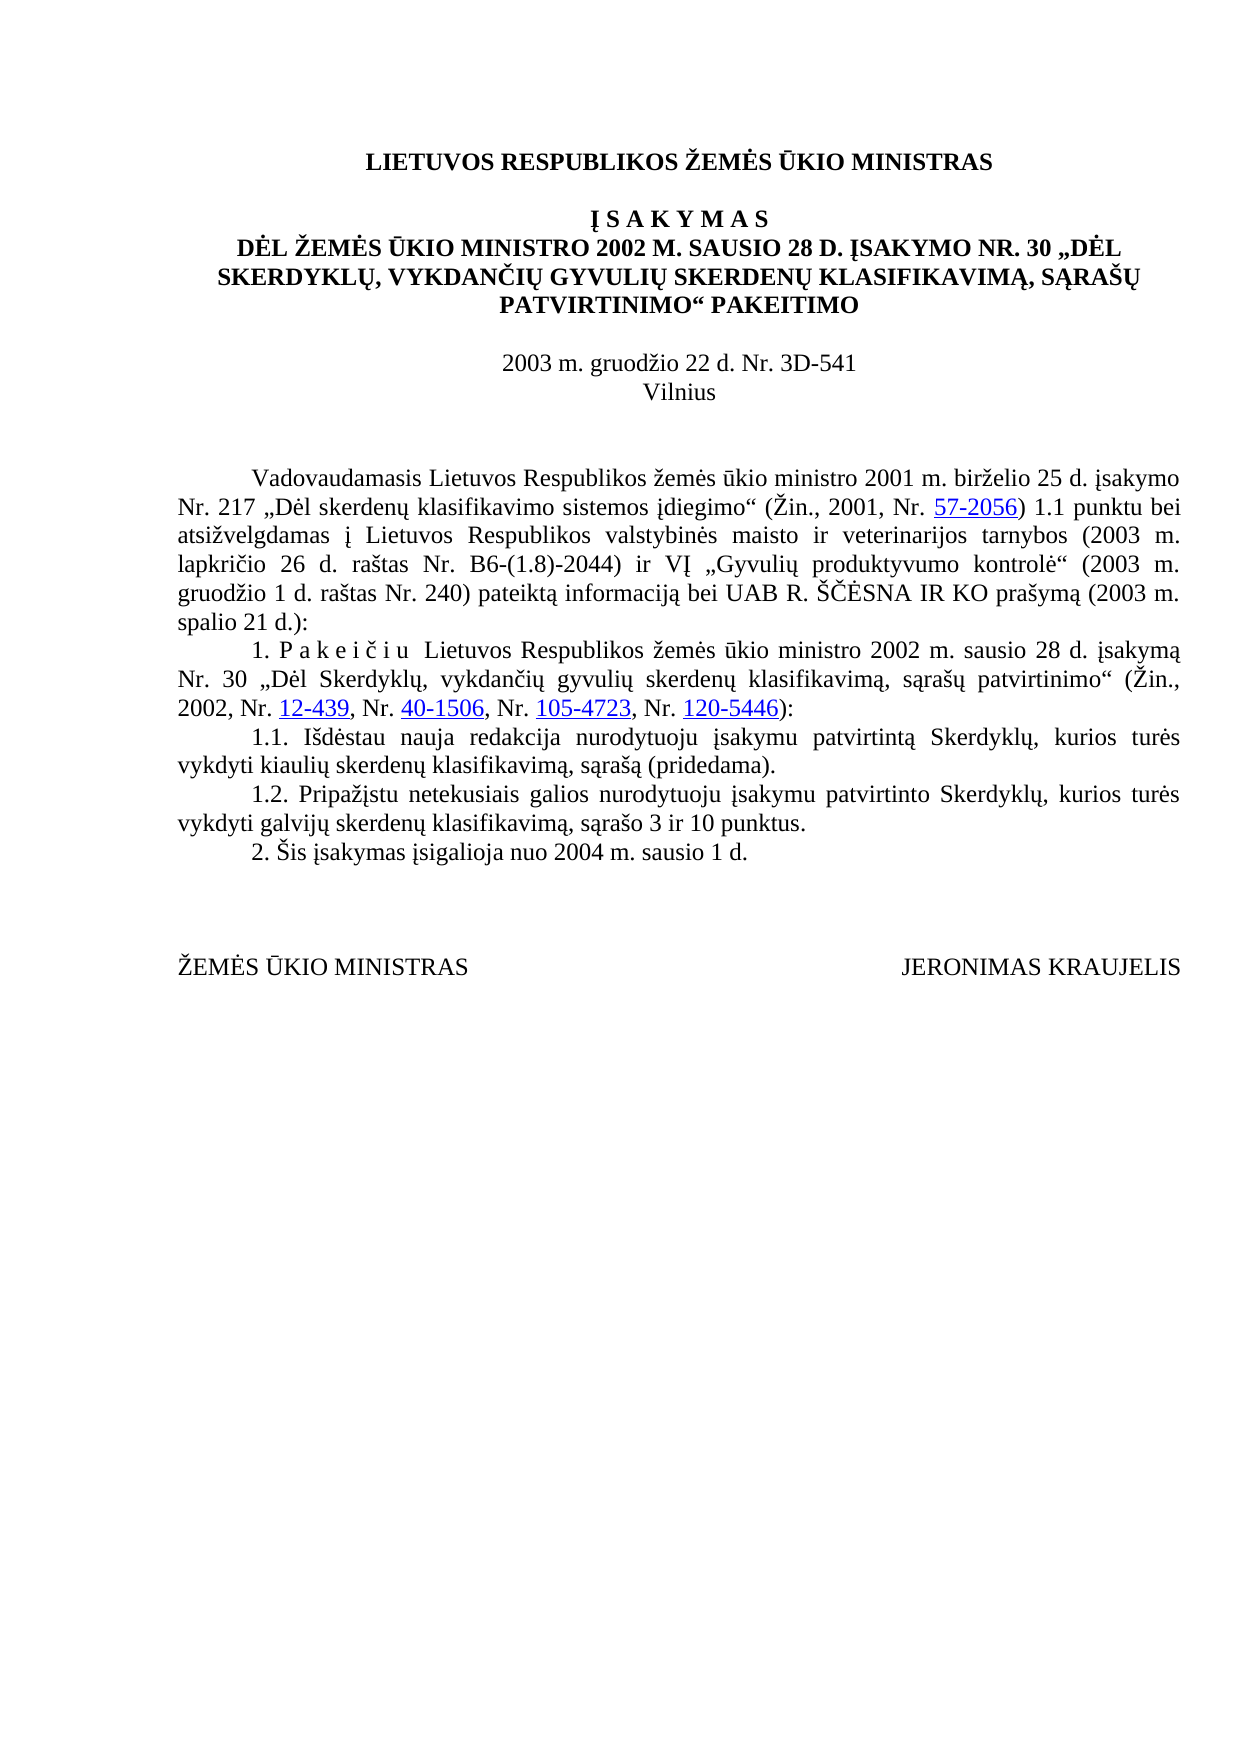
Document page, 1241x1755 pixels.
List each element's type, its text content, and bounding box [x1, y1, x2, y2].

text 1.2. Pripažįstu netekusiais galios nurodytuoju įsakymu patvirtinto Skerdyklų, kurios turės vykdyti galvijų skerdenų klasifikavimą, sąrašo 3 ir 10 punktus. [177, 779, 1181, 837]
text 1.1. Išdėstau nauja redakcija nurodytuoju įsakymu patvirtintą Skerdyklų, kurios turės vykdyti kiaulių skerdenų klasifikavimą, sąrašą (pridedama). [177, 722, 1181, 779]
text DĖL ŽEMĖS ŪKIO MINISTRO 2002 M. SAUSIO 28 D. ĮSAKYMO NR. 30 „DĖL SKERDYKLŲ, VYKDANČIŲ GYVULIŲ SKERDENŲ KLASIFIKAVIMĄ, SĄRAŠŲ PATVIRTINIMO“ PAKEITIMO [177, 233, 1181, 319]
text Vadovaudamasis Lietuvos Respublikos žemės ūkio ministro 2001 m. birželio 25 d. įsakymo Nr. 217 „Dėl skerdenų klasifikavimo sistemos įdiegimo“ (Žin., 2001, Nr. 57-2056) 1.1 punktu bei atsižvelgdamas į Lietuvos Respublikos valstybinės maisto ir veterinarijos tarnybos (2003 m. lapkričio 26 d. raštas Nr. B6-(1.8)-2044) ir VĮ „Gyvulių produktyvumo kontrolė“ (2003 m. gruodžio 1 d. raštas Nr. 240) pateiktą informaciją bei UAB R. ŠČĖSNA IR KO prašymą (2003 m. spalio 21 d.): [177, 463, 1181, 636]
text 2. Šis įsakymas įsigalioja nuo 2004 m. sausio 1 d. [177, 837, 1181, 866]
text 1. Pakeičiu Lietuvos Respublikos žemės ūkio ministro 2002 m. sausio 28 d. įsakymą Nr. 30 „Dėl Skerdyklų, vykdančių gyvulių skerdenų klasifikavimą, sąrašų patvirtinimo“ (Žin., 2002, Nr. 12-439, Nr. 40-1506, Nr. 105-4723, Nr. 120-5446): [177, 636, 1181, 722]
text Į S A K Y M A S [177, 204, 1181, 233]
text ŽEMĖS ŪKIO MINISTRAS JERONIMAS KRAUJELIS [177, 952, 1181, 981]
text LIETUVOS RESPUBLIKOS ŽEMĖS ŪKIO MINISTRAS [177, 147, 1181, 176]
text Vilnius [177, 377, 1181, 406]
text 2003 m. gruodžio 22 d. Nr. 3D-541 [177, 348, 1181, 377]
